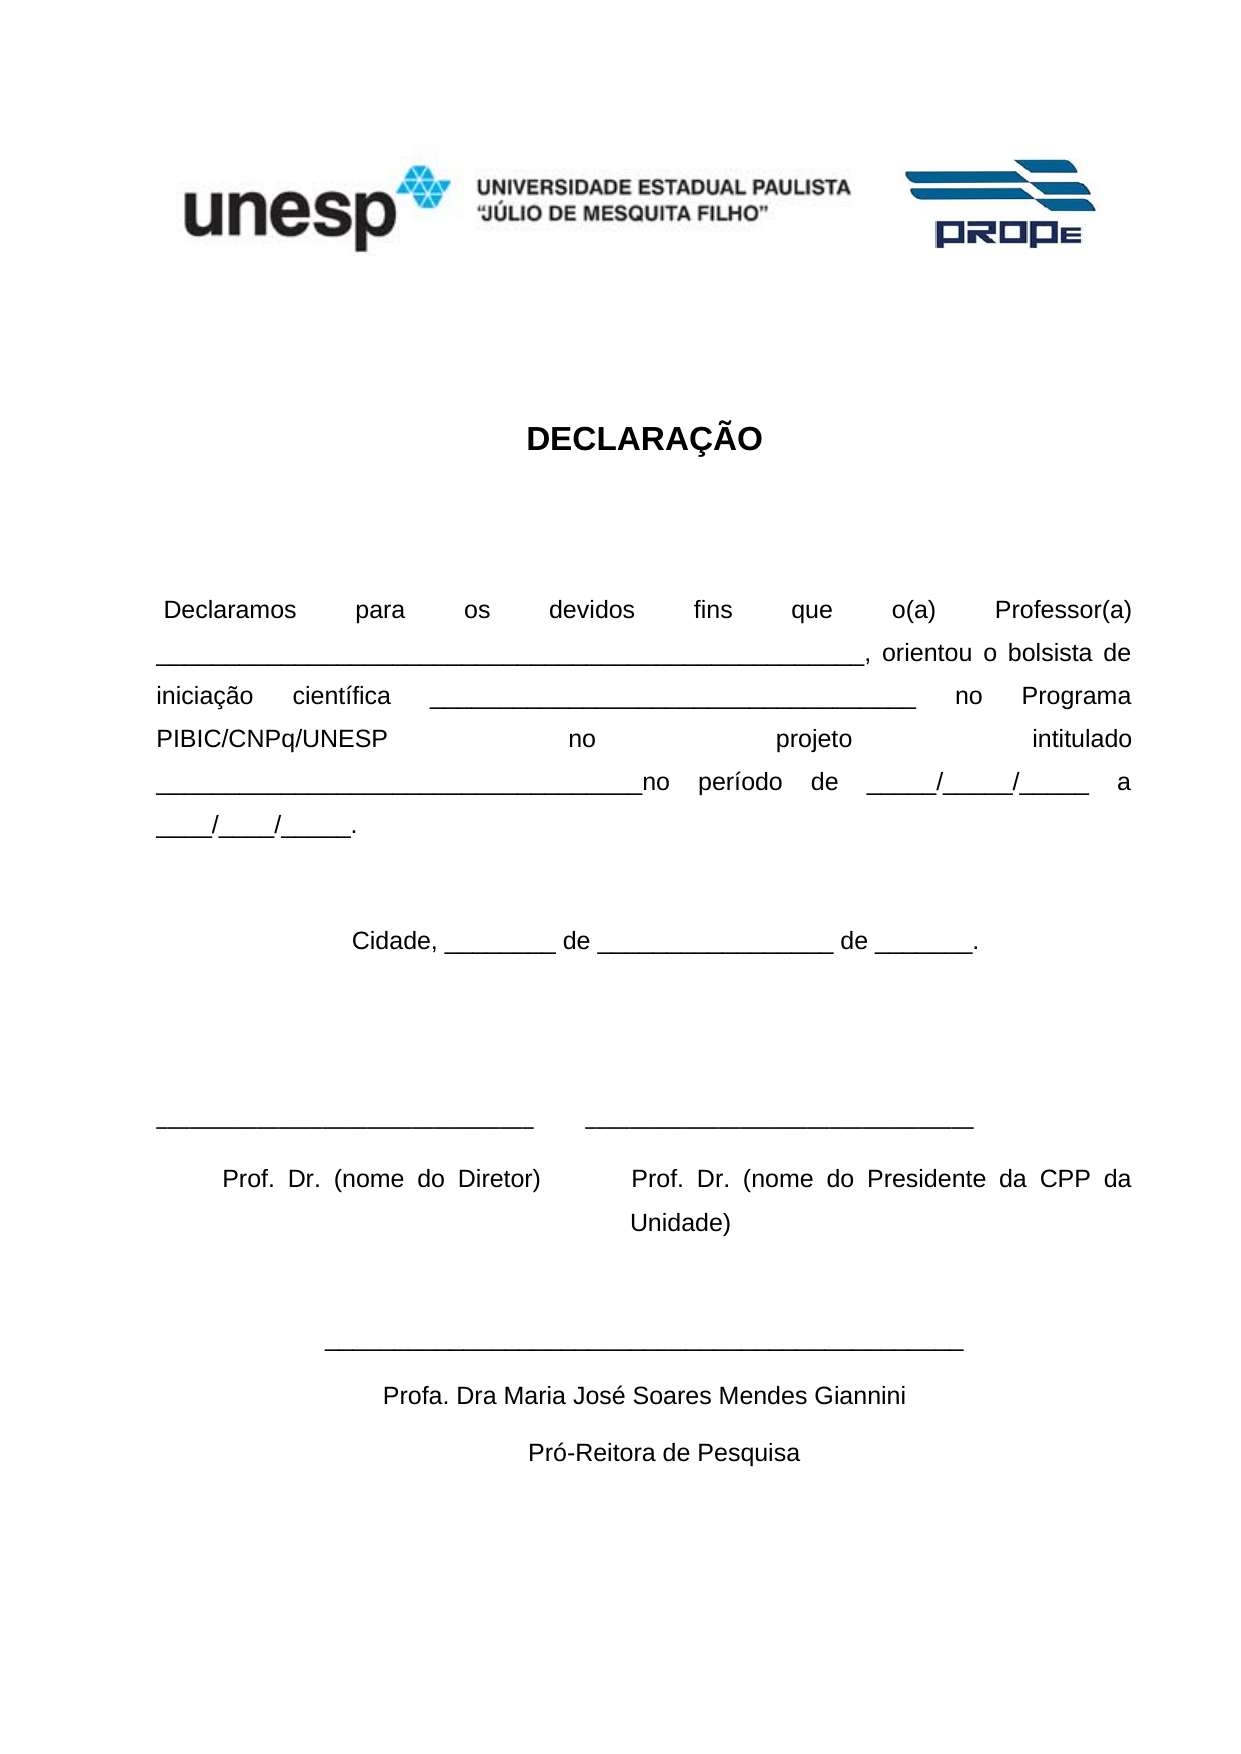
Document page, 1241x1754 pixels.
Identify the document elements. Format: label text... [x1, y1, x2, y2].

text Declaramos para os devidos fins que o(a) Professor(a) ___________________________________________________, orientou o bolsista de iniciação científica ___________________________________ no Programa PIBIC/CNPq/UNESP no projeto intitulado ___________________________________no período de _____/_____/_____ a ____/____/_____. [156, 595, 1133, 839]
text Profa. Dra Maria José Soares Mendes Giannini [156, 1381, 1133, 1409]
picture [900, 158, 1101, 249]
picture [163, 144, 873, 274]
text __________________________________ ___________________________________ [156, 1099, 1133, 1133]
text ______________________________________________ [156, 1323, 1133, 1352]
text Cidade, ________ de _________________ de _______. [156, 926, 1133, 954]
text Prof. Dr. (nome do Diretor) Prof. Dr. (nome do Presidente da CPP da Unidade) [195, 1164, 1133, 1236]
text DECLARAÇÃO [156, 419, 1133, 457]
text Pró-Reitora de Pesquisa [195, 1438, 1133, 1467]
